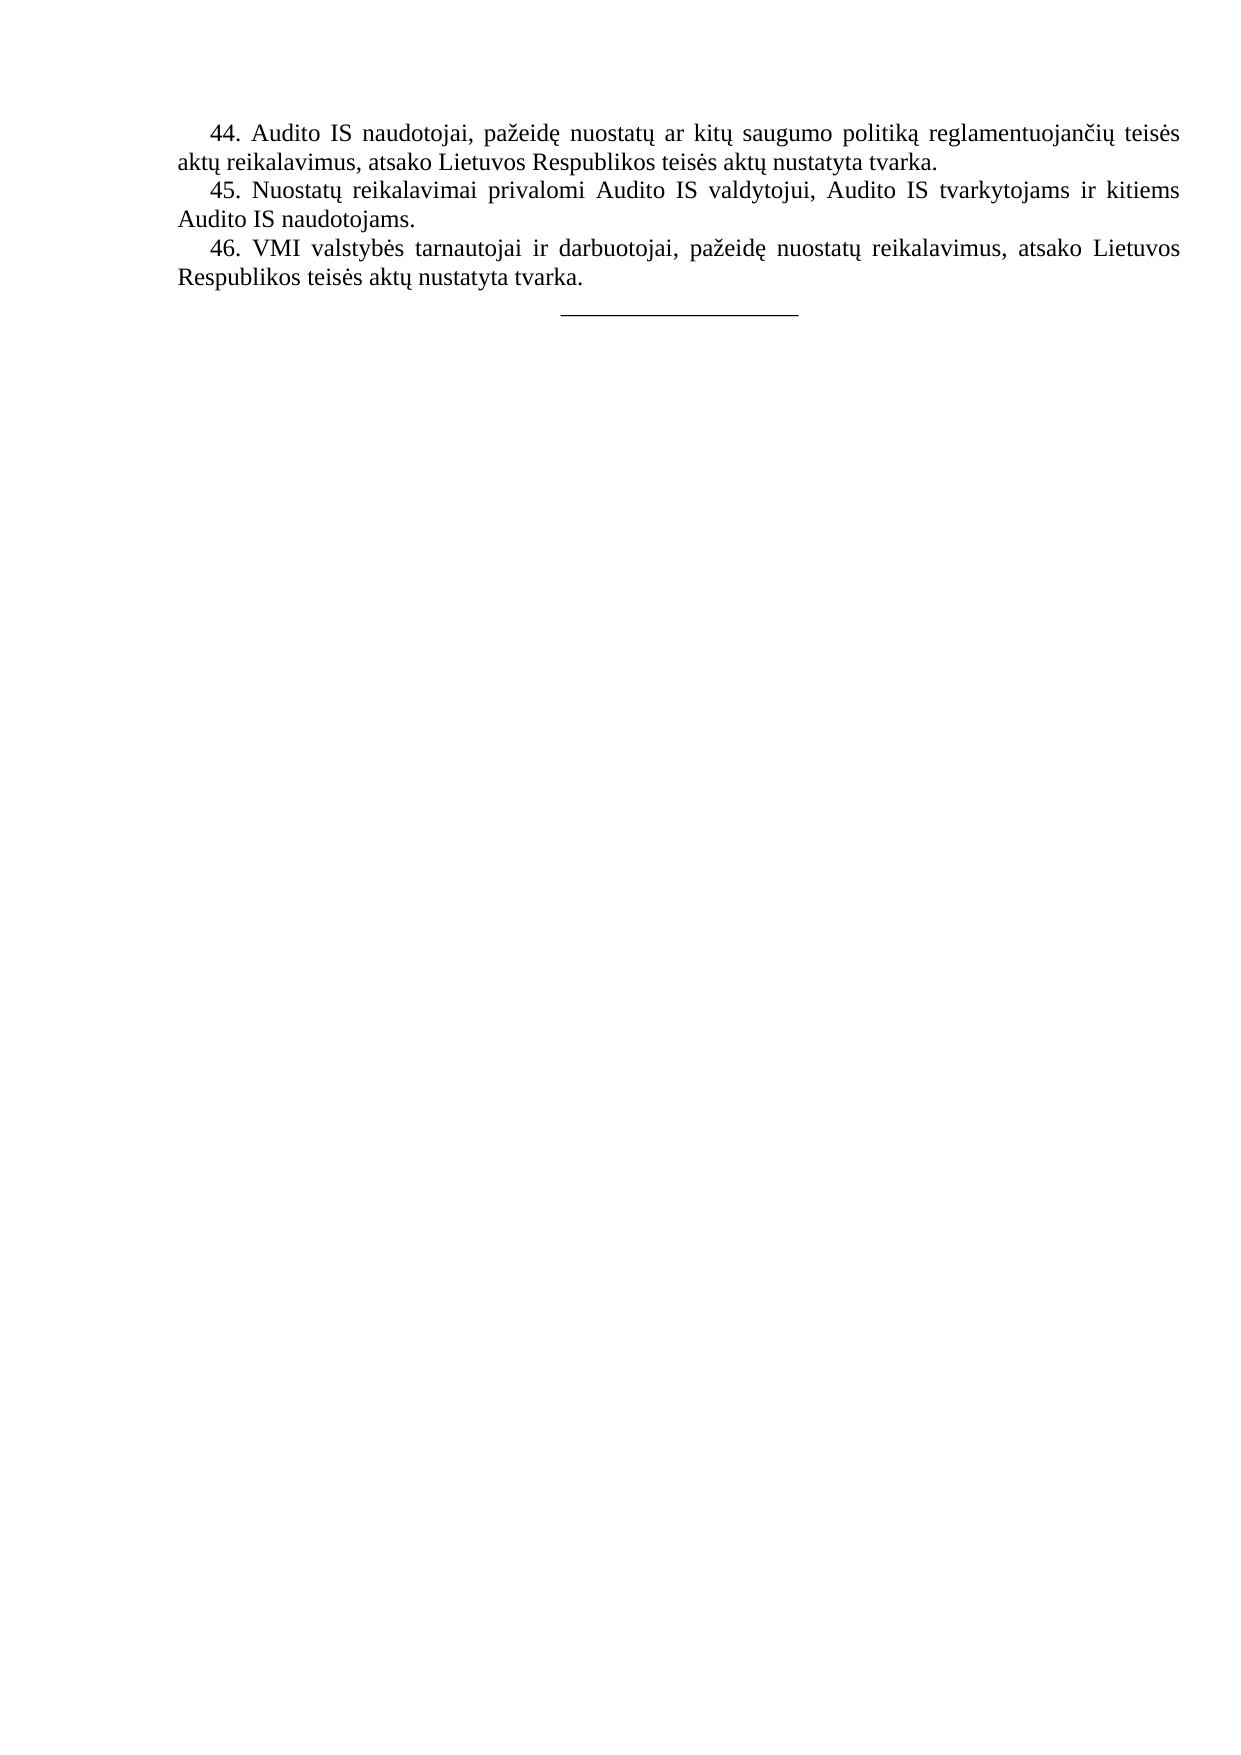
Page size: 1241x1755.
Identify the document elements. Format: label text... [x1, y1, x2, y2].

text 46. VMI valstybės tarnautojai ir darbuotojai, pažeidę nuostatų reikalavimus, atsako Lietuvos Respublikos teisės aktų nustatyta tvarka. [177, 233, 1181, 291]
text 45. Nuostatų reikalavimai privalomi Audito IS valdytojui, Audito IS tvarkytojams ir kitiems Audito IS naudotojams. [177, 176, 1181, 233]
text 44. Audito IS naudotojai, pažeidę nuostatų ar kitų saugumo politiką reglamentuojančių teisės aktų reikalavimus, atsako Lietuvos Respublikos teisės aktų nustatyta tvarka. [177, 118, 1181, 176]
text ___________________ [177, 291, 1181, 319]
